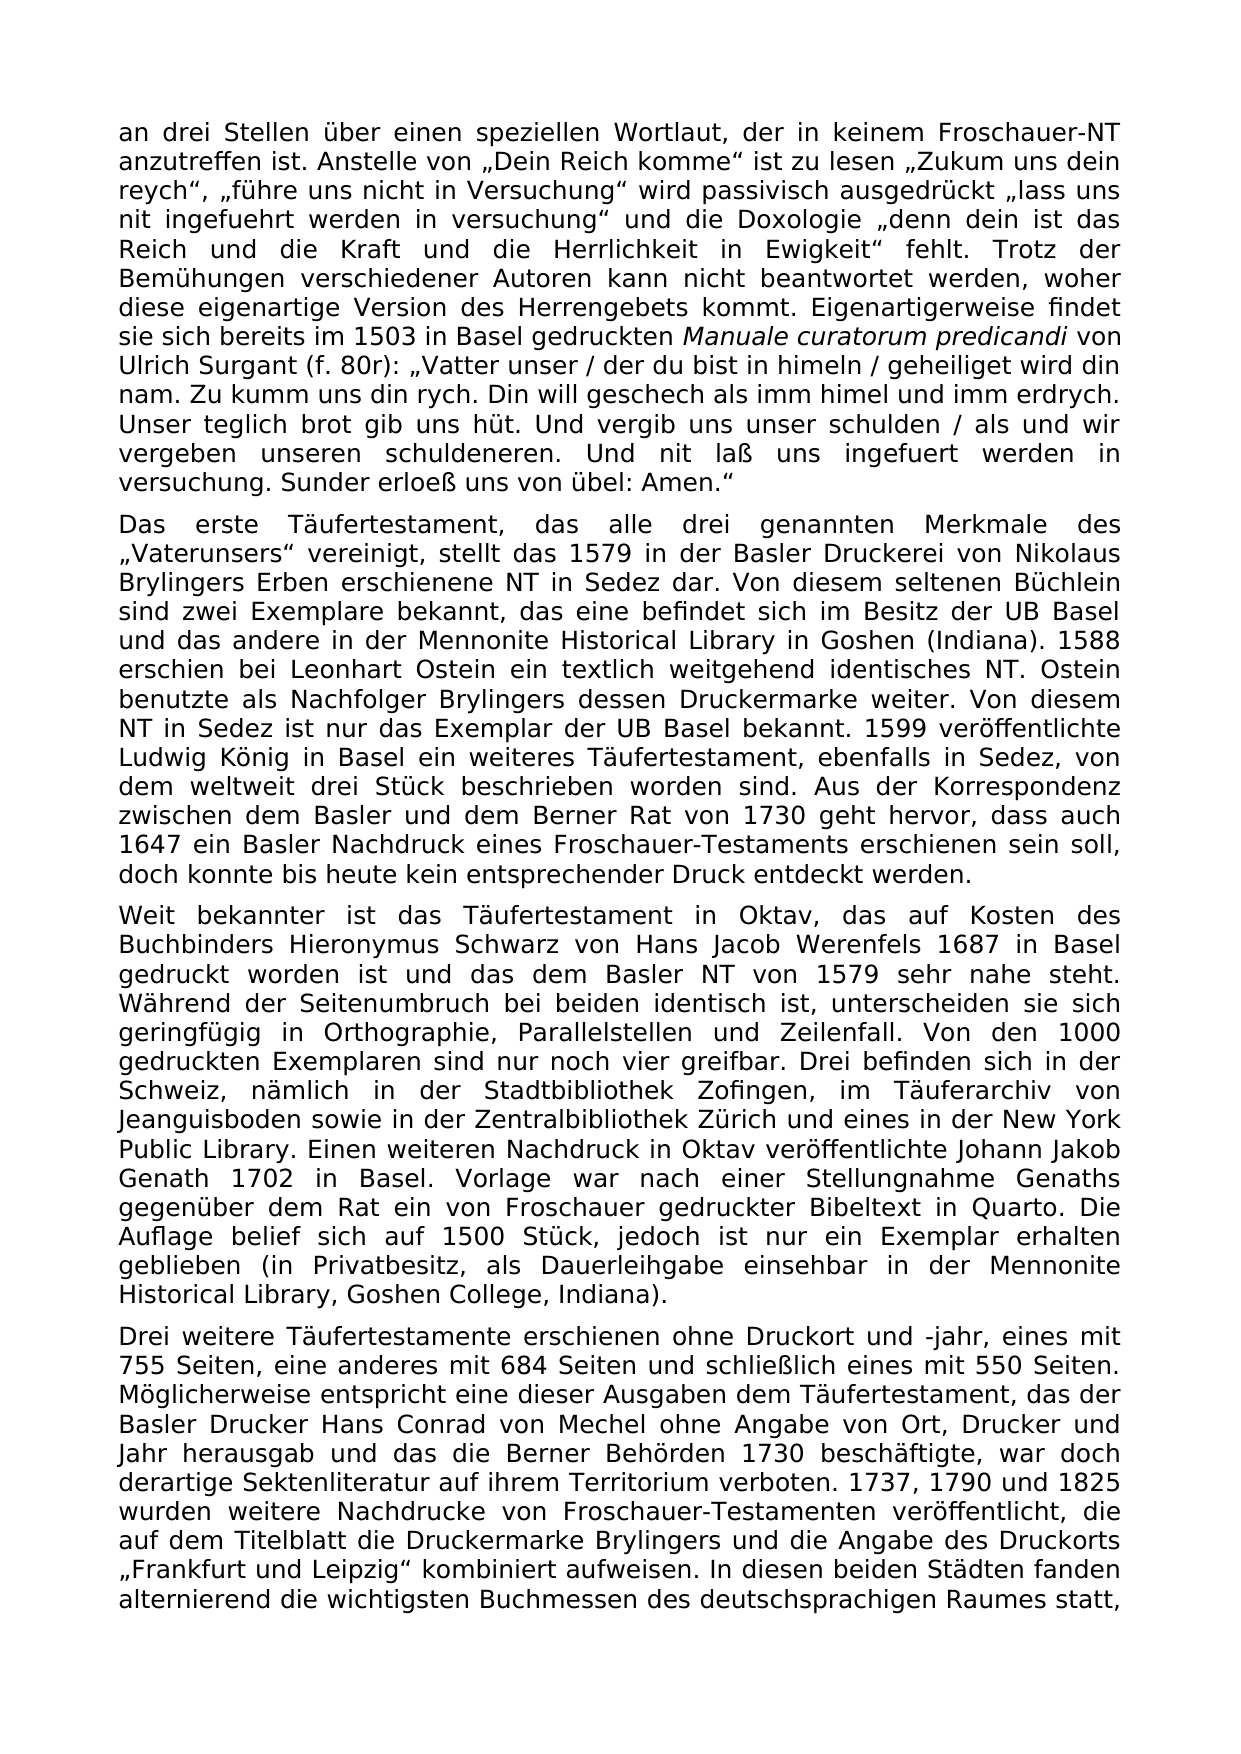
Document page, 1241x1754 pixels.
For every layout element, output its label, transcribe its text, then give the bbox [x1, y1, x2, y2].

text Das erste Täufertestament, das alle drei genannten Merkmale des „Vaterunsers“ vereinigt, stellt das 1579 in der Basler Druckerei von Nikolaus Brylingers Erben erschienene NT in Sedez dar. Von diesem seltenen Büchlein sind zwei Exemplare bekannt, das eine befindet sich im Besitz der UB Basel und das andere in der Mennonite Historical Library in Goshen (Indiana). 1588 erschien bei Leonhart Ostein ein textlich weitgehend identisches NT. Ostein benutzte als Nachfolger Brylingers dessen Druckermarke weiter. Von diesem NT in Sedez ist nur das Exemplar der UB Basel bekannt. 1599 veröffentlichte Ludwig König in Basel ein weiteres Täufertestament, ebenfalls in Sedez, von dem weltweit drei Stück beschrieben worden sind. Aus der Korrespondenz zwischen dem Basler und dem Berner Rat von 1730 geht hervor, dass auch 1647 ein Basler Nachdruck eines Froschauer-Testaments erschienen sein soll, doch konnte bis heute kein entsprechender Druck entdeckt werden. [118, 510, 1122, 889]
text Weit bekannter ist das Täufertestament in Oktav, das auf Kosten des Buchbinders Hieronymus Schwarz von Hans Jacob Werenfels 1687 in Basel gedruckt worden ist und das dem Basler NT von 1579 sehr nahe steht. Während der Seitenumbruch bei beiden identisch ist, unterscheiden sie sich geringfügig in Orthographie, Parallelstellen und Zeilenfall. Von den 1000 gedruckten Exemplaren sind nur noch vier greifbar. Drei befinden sich in der Schweiz, nämlich in der Stadtbibliothek Zofingen, im Täuferarchiv von Jeanguisboden sowie in der Zentralbibliothek Zürich und eines in der New York Public Library. Einen weiteren Nachdruck in Oktav veröffentlichte Johann Jakob Genath 1702 in Basel. Vorlage war nach einer Stellungnahme Genaths gegenüber dem Rat ein von Froschauer gedruckter Bibeltext in Quarto. Die Auflage belief sich auf 1500 Stück, jedoch ist nur ein Exemplar erhalten geblieben (in Privatbesitz, als Dauerleihgabe einsehbar in der Mennonite Historical Library, Goshen College, Indiana). [118, 901, 1122, 1310]
text Drei weitere Täufertestamente erschienen ohne Druckort und -jahr, eines mit 755 Seiten, eine anderes mit 684 Seiten und schließlich eines mit 550 Seiten. Möglicherweise entspricht eine dieser Ausgaben dem Täufertestament, das der Basler Drucker Hans Conrad von Mechel ohne Angabe von Ort, Drucker und Jahr herausgab und das die Berner Behörden 1730 beschäftigte, war doch derartige Sektenliteratur auf ihrem Territorium verboten. 1737, 1790 und 1825 wurden weitere Nachdrucke von Froschauer-Testamenten veröffentlicht, die auf dem Titelblatt die Druckermarke Brylingers und die Angabe des Druckorts „Frankfurt und Leipzig“ kombiniert aufweisen. In diesen beiden Städten fanden alternierend die wichtigsten Buchmessen des deutschsprachigen Raumes statt, [118, 1322, 1122, 1614]
text an drei Stellen über einen speziellen Wortlaut, der in keinem Froschauer-NT anzutreffen ist. Anstelle von „Dein Reich komme“ ist zu lesen „Zukum uns dein reych“, „führe uns nicht in Versuchung“ wird passivisch ausgedrückt „lass uns nit ingefuehrt werden in versuchung“ und die Doxologie „denn dein ist das Reich und die Kraft und die Herrlichkeit in Ewigkeit“ fehlt. Trotz der Bemühungen verschiedener Autoren kann nicht beantwortet werden, woher diese eigenartige Version des Herrengebets kommt. Eigenartigerweise findet sie sich bereits im 1503 in Basel gedruckten Manuale curatorum predicandi von Ulrich Surgant (f. 80r): „Vatter unser / der du bist in himeln / geheiliget wird din nam. Zu kumm uns din rych. Din will geschech als imm himel und imm erdrych. Unser teglich brot gib uns hüt. Und vergib uns unser schulden / als und wir vergeben unseren schuldeneren. Und nit laß uns ingefuert werden in versuchung. Sunder erloeß uns von übel: Amen.“ [118, 118, 1122, 497]
